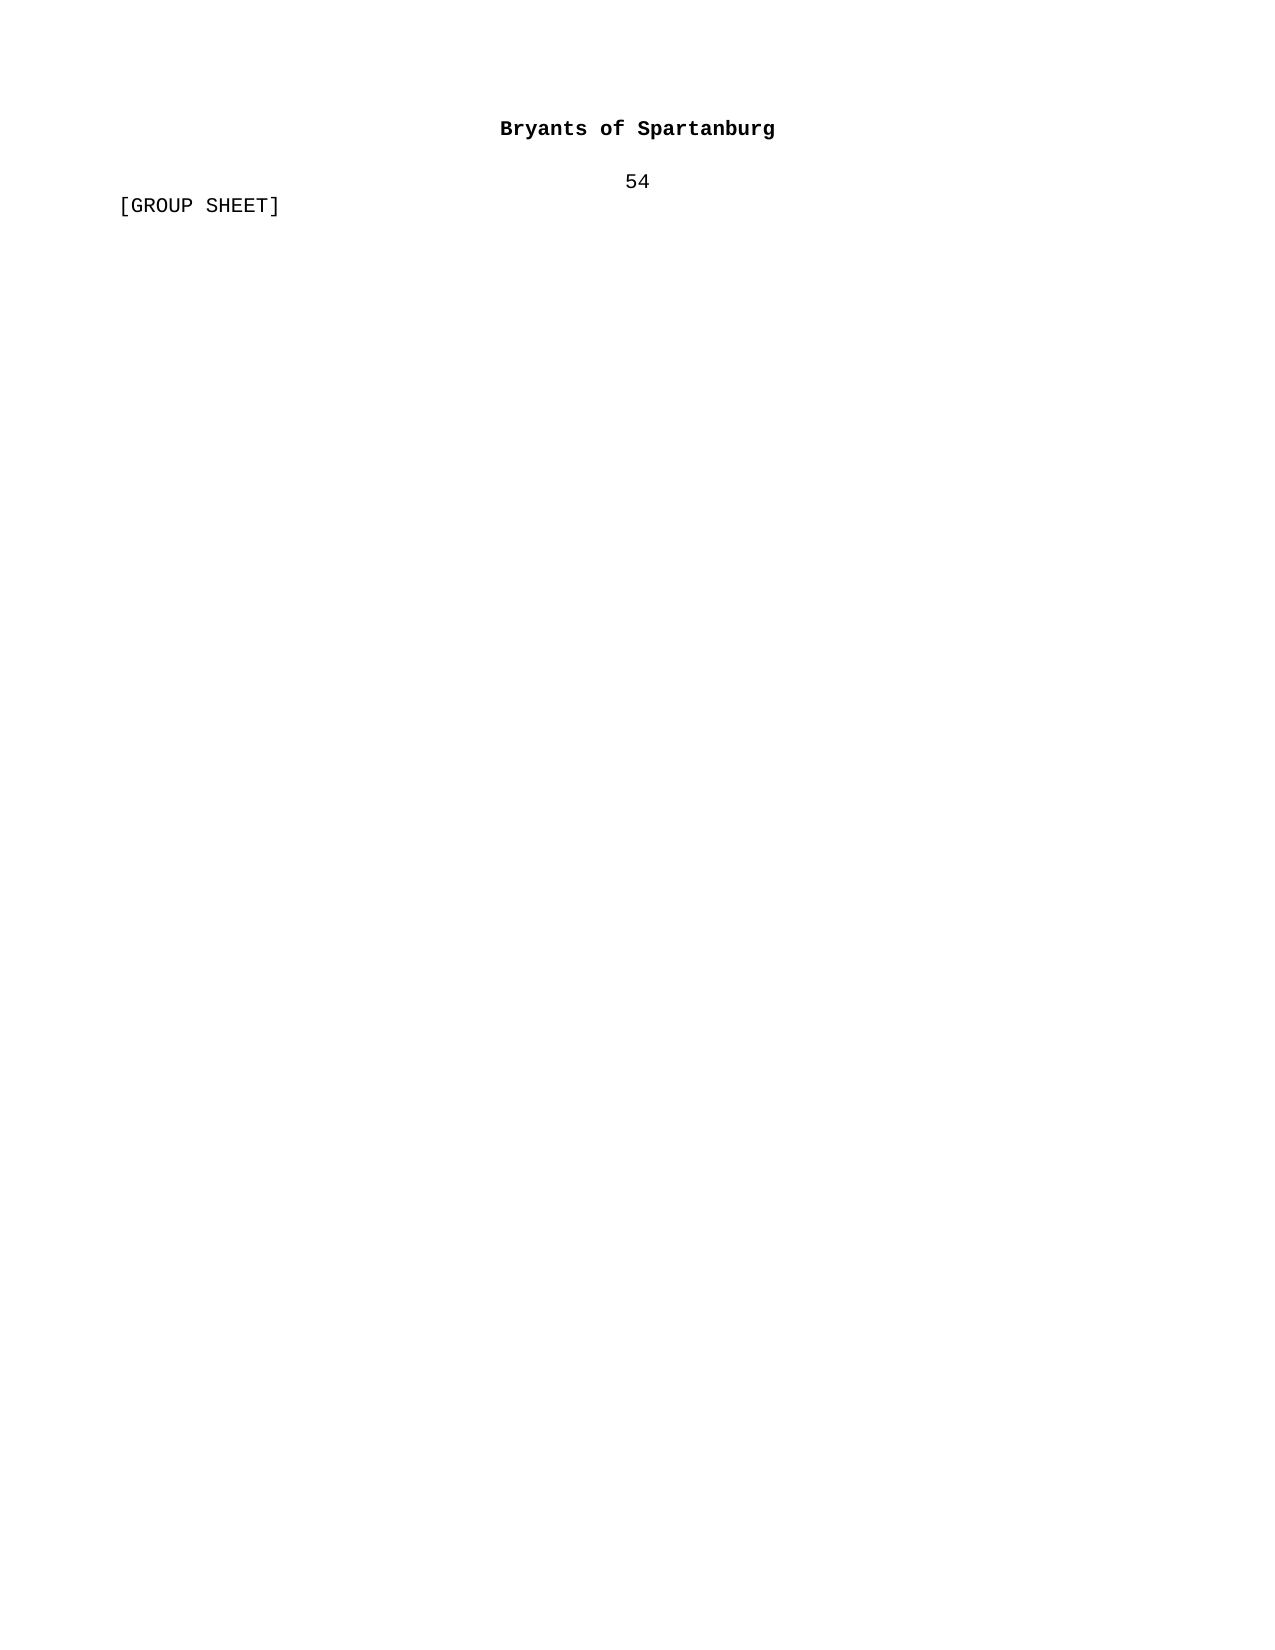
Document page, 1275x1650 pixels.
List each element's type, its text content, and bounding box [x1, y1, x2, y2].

text [GROUP SHEET] [118, 195, 1157, 218]
text 54 [118, 171, 1157, 195]
